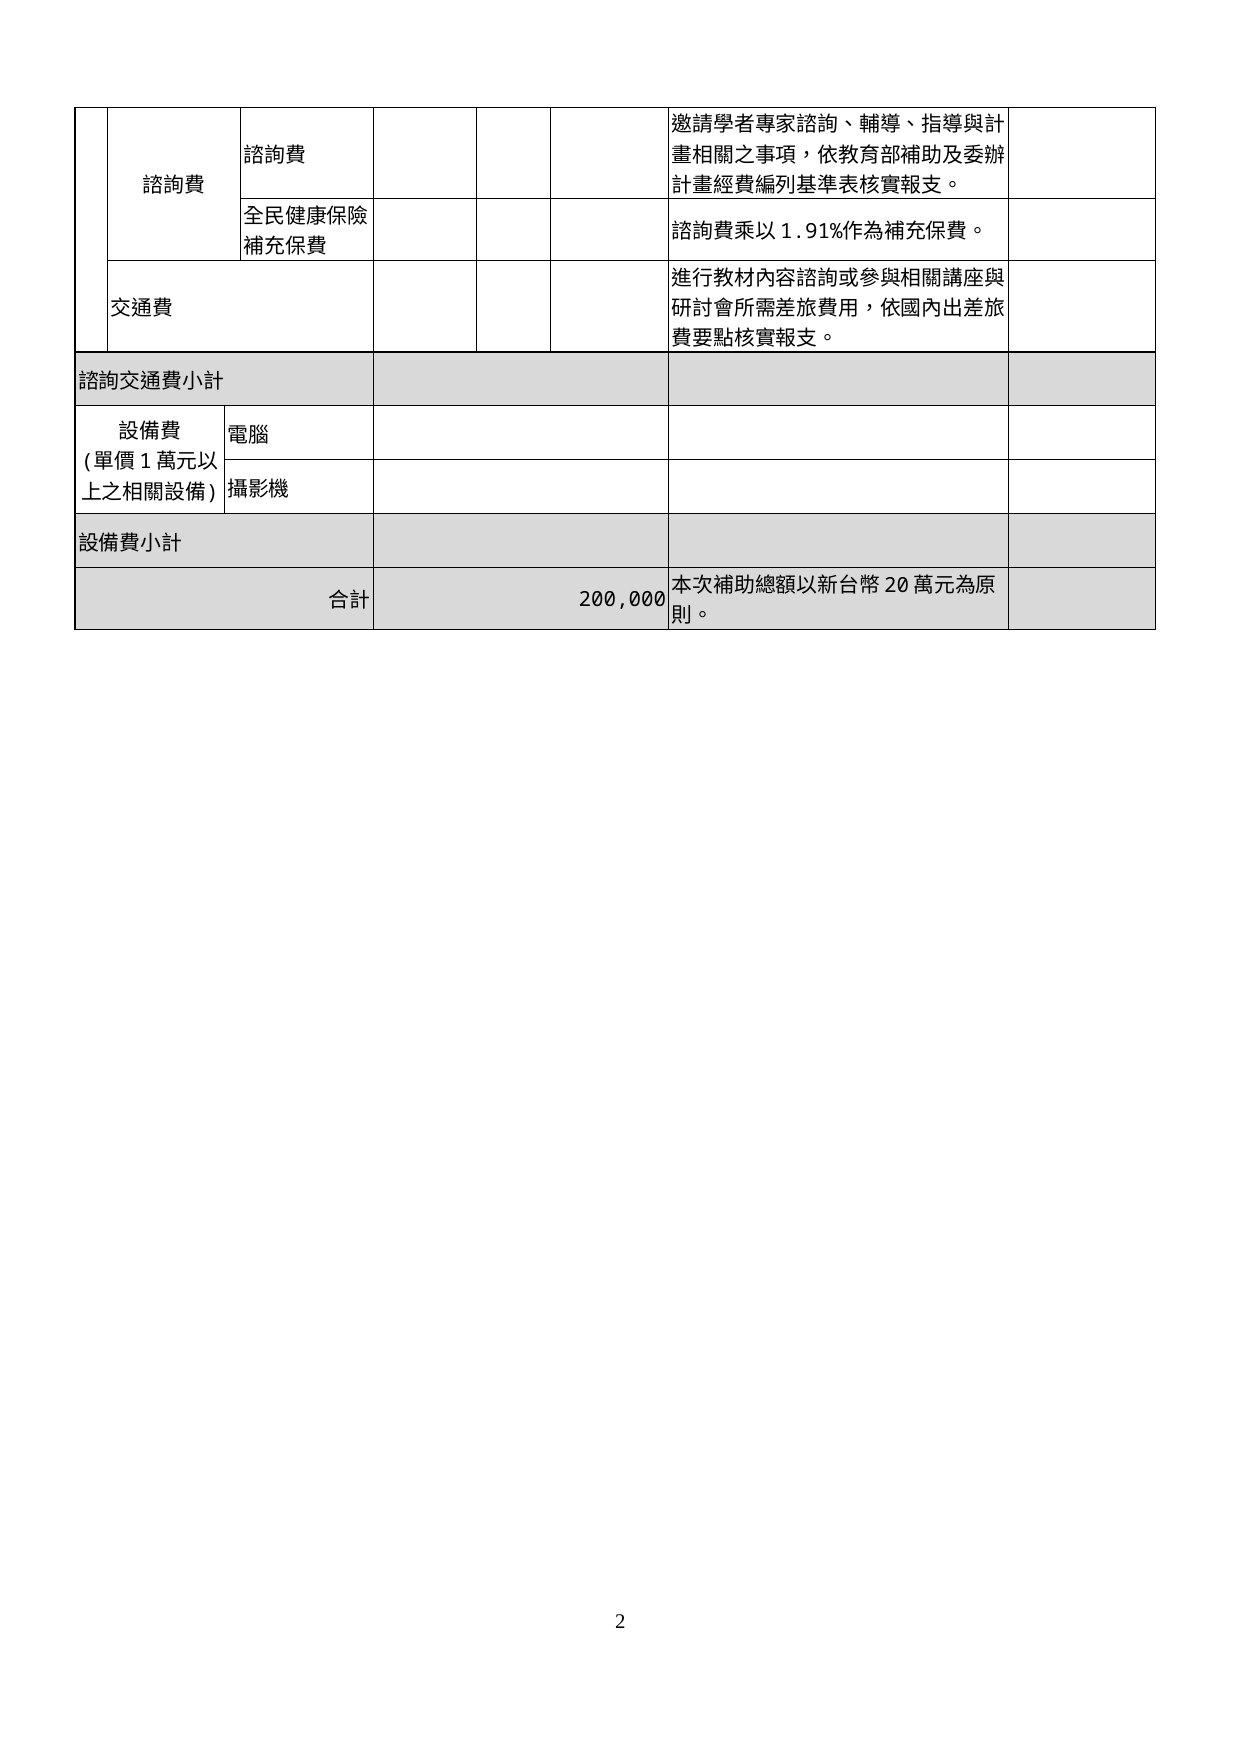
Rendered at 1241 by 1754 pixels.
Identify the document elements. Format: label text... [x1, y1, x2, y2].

table_cell [477, 108, 550, 198]
table_cell [1009, 406, 1155, 459]
table_cell 進行教材內容諮詢或參與相關講座與研討會所需差旅費用，依國內出差旅費要點核實報支。 [669, 261, 1008, 351]
table_cell 攝影機 [225, 460, 373, 513]
table_cell [374, 406, 668, 459]
table_cell [374, 261, 476, 351]
table_cell 本次補助總額以新台幣20萬元為原則。 [669, 568, 1008, 629]
table_cell 諮詢費乘以1.91%作為補充保費。 [669, 199, 1008, 260]
table_cell [477, 261, 550, 351]
table_cell [477, 199, 550, 260]
table_cell 邀請學者專家諮詢、輔導、指導與計畫相關之事項，依教育部補助及委辦計畫經費編列基準表核實報支。 [669, 108, 1008, 198]
table_cell [1009, 353, 1155, 405]
table_cell [551, 261, 668, 351]
table_cell [374, 514, 668, 567]
table_cell [669, 514, 1008, 567]
table_cell 諮詢費 [108, 108, 240, 260]
table_cell [1009, 108, 1155, 198]
table_cell 200,000 [374, 568, 668, 629]
table_cell [551, 199, 668, 260]
table_cell [551, 108, 668, 198]
table_cell [1009, 514, 1155, 567]
table_cell 電腦 [225, 406, 373, 459]
table_cell [374, 460, 668, 513]
table_cell [374, 108, 476, 198]
table_cell 設備費小計 [76, 514, 373, 567]
table_cell [669, 460, 1008, 513]
table_cell 全民健康保險補充保費 [241, 199, 373, 260]
table_cell [374, 353, 668, 405]
table_cell [1009, 460, 1155, 513]
table_cell [76, 108, 107, 351]
table_cell 合計 [76, 568, 373, 629]
table_cell 交通費 [108, 261, 373, 351]
table_cell [669, 406, 1008, 459]
table_cell [1009, 261, 1155, 351]
table_cell [374, 199, 476, 260]
table_cell 設備費 (單價1萬元以上之相關設備) [76, 406, 224, 513]
table_cell [1009, 199, 1155, 260]
table_cell 諮詢費 [241, 108, 373, 198]
table_cell [669, 353, 1008, 405]
table_cell [1009, 568, 1155, 629]
table_cell 諮詢交通費小計 [76, 353, 373, 405]
